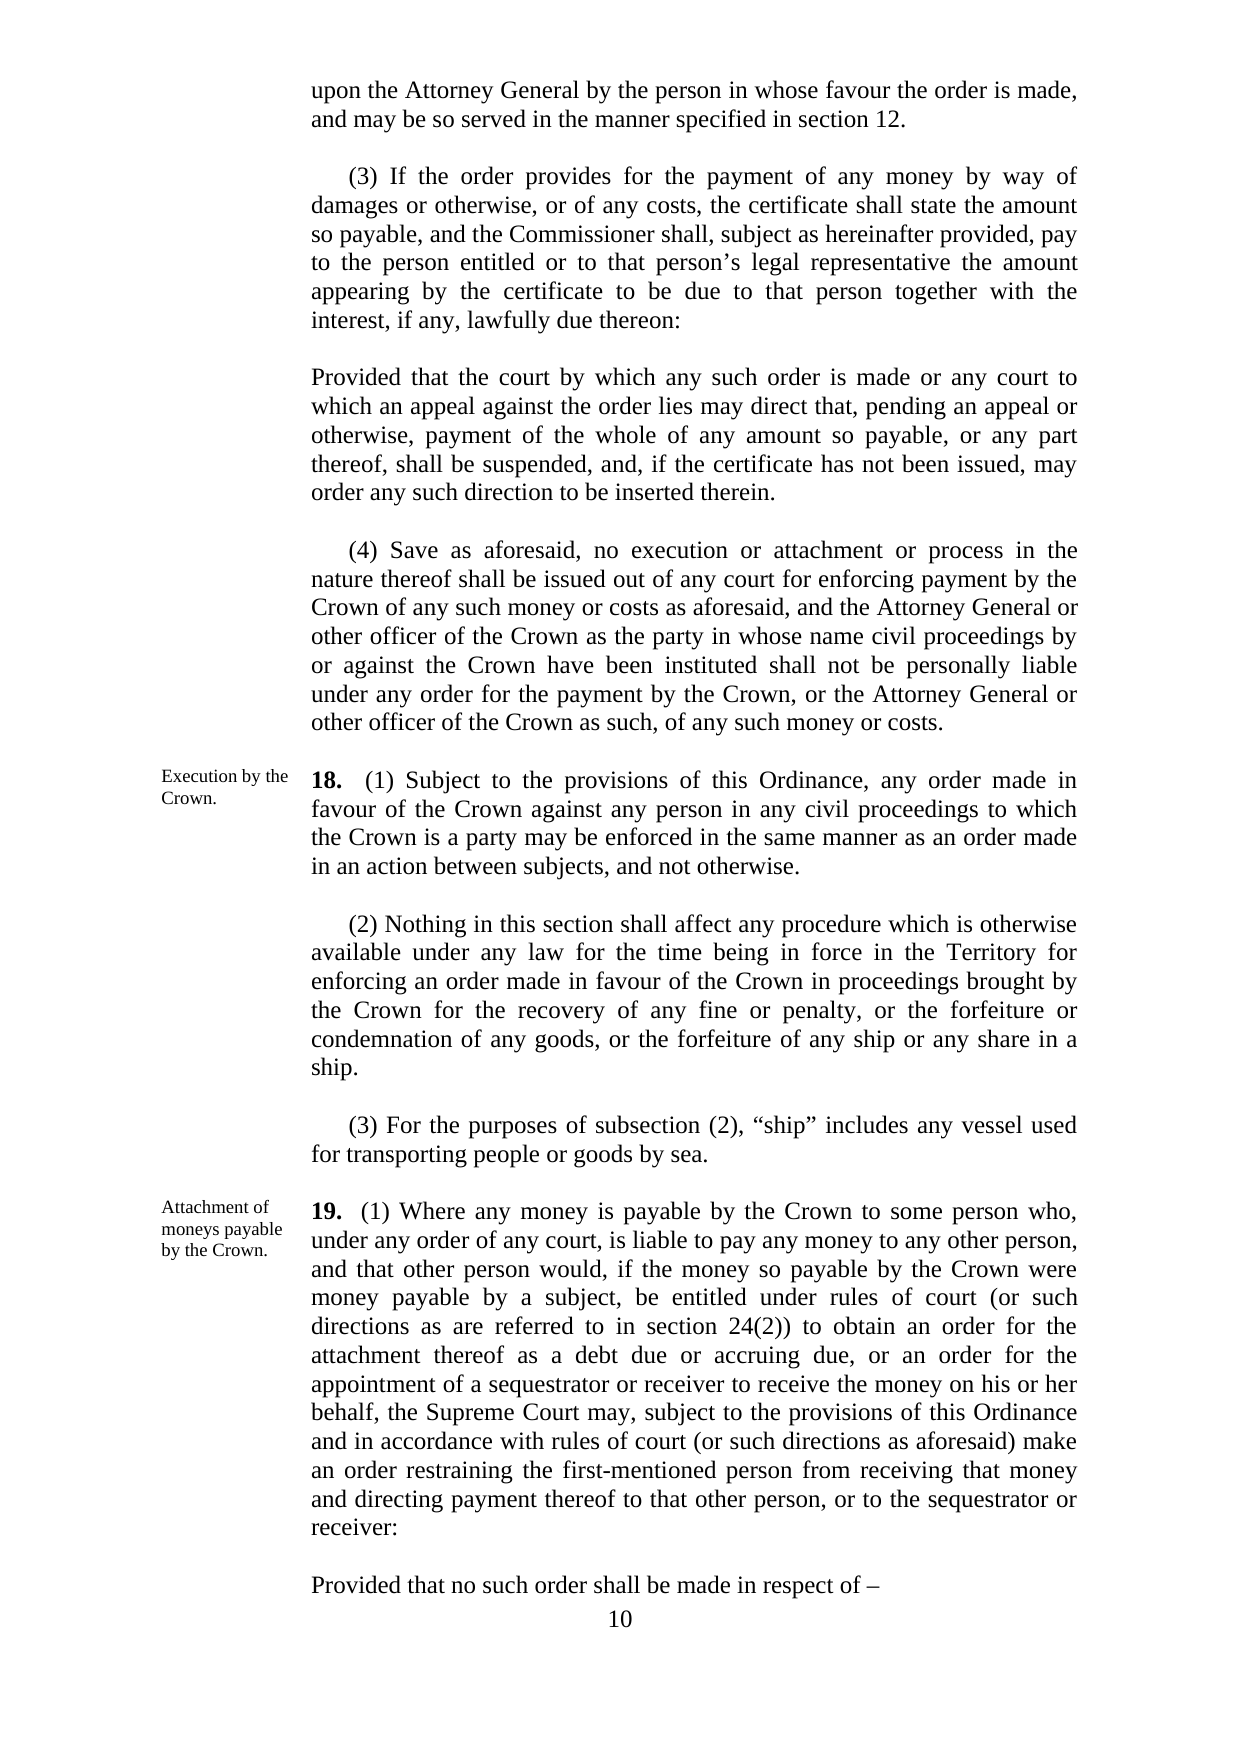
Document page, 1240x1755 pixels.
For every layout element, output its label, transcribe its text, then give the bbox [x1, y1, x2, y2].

table_cell Execution by the Crown. [150, 765, 301, 1196]
table_cell Attachment of moneys payable by the Crown. [150, 1196, 301, 1599]
table_cell 18. (1) Subject to the provisions of this Ordinance, any order made in favour of the Crown against any person in any civil proceedings to which the Crown is a party may be enforced in the same manner as an order made in an action between subjects, and not otherwise. (2) Nothing in this section shall affect any procedure which is otherwise available under any law for the time being in force in the Territory for enforcing an order made in favour of the Crown in proceedings brought by the Crown for the recovery of any fine or penalty, or the forfeiture or condemnation of any goods, or the forfeiture of any ship or any share in a ship. (3) For the purposes of subsection (2), “ship” includes any vessel used for transporting people or goods by sea. [301, 765, 1089, 1196]
table_cell [150, 75, 301, 765]
table_cell upon the Attorney General by the person in whose favour the order is made, and may be so served in the manner specified in section 12. (3) If the order provides for the payment of any money by way of damages or otherwise, or of any costs, the certificate shall state the amount so payable, and the Commissioner shall, subject as hereinafter provided, pay to the person entitled or to that person’s legal representative the amount appearing by the certificate to be due to that person together with the interest, if any, lawfully due thereon: Provided that the court by which any such order is made or any court to which an appeal against the order lies may direct that, pending an appeal or otherwise, payment of the whole of any amount so payable, or any part thereof, shall be suspended, and, if the certificate has not been issued, may order any such direction to be inserted therein. (4) Save as aforesaid, no execution or attachment or process in the nature thereof shall be issued out of any court for enforcing payment by the Crown of any such money or costs as aforesaid, and the Attorney General or other officer of the Crown as the party in whose name civil proceedings by or against the Crown have been instituted shall not be personally liable under any order for the payment by the Crown, or the Attorney General or other officer of the Crown as such, of any such money or costs. [301, 75, 1089, 765]
table_cell 19. (1) Where any money is payable by the Crown to some person who, under any order of any court, is liable to pay any money to any other person, and that other person would, if the money so payable by the Crown were money payable by a subject, be entitled under rules of court (or such directions as are referred to in section 24(2)) to obtain an order for the attachment thereof as a debt due or accruing due, or an order for the appointment of a sequestrator or receiver to receive the money on his or her behalf, the Supreme Court may, subject to the provisions of this Ordinance and in accordance with rules of court (or such directions as aforesaid) make an order restraining the first-mentioned person from receiving that money and directing payment thereof to that other person, or to the sequestrator or receiver: Provided that no such order shall be made in respect of – [301, 1196, 1089, 1599]
